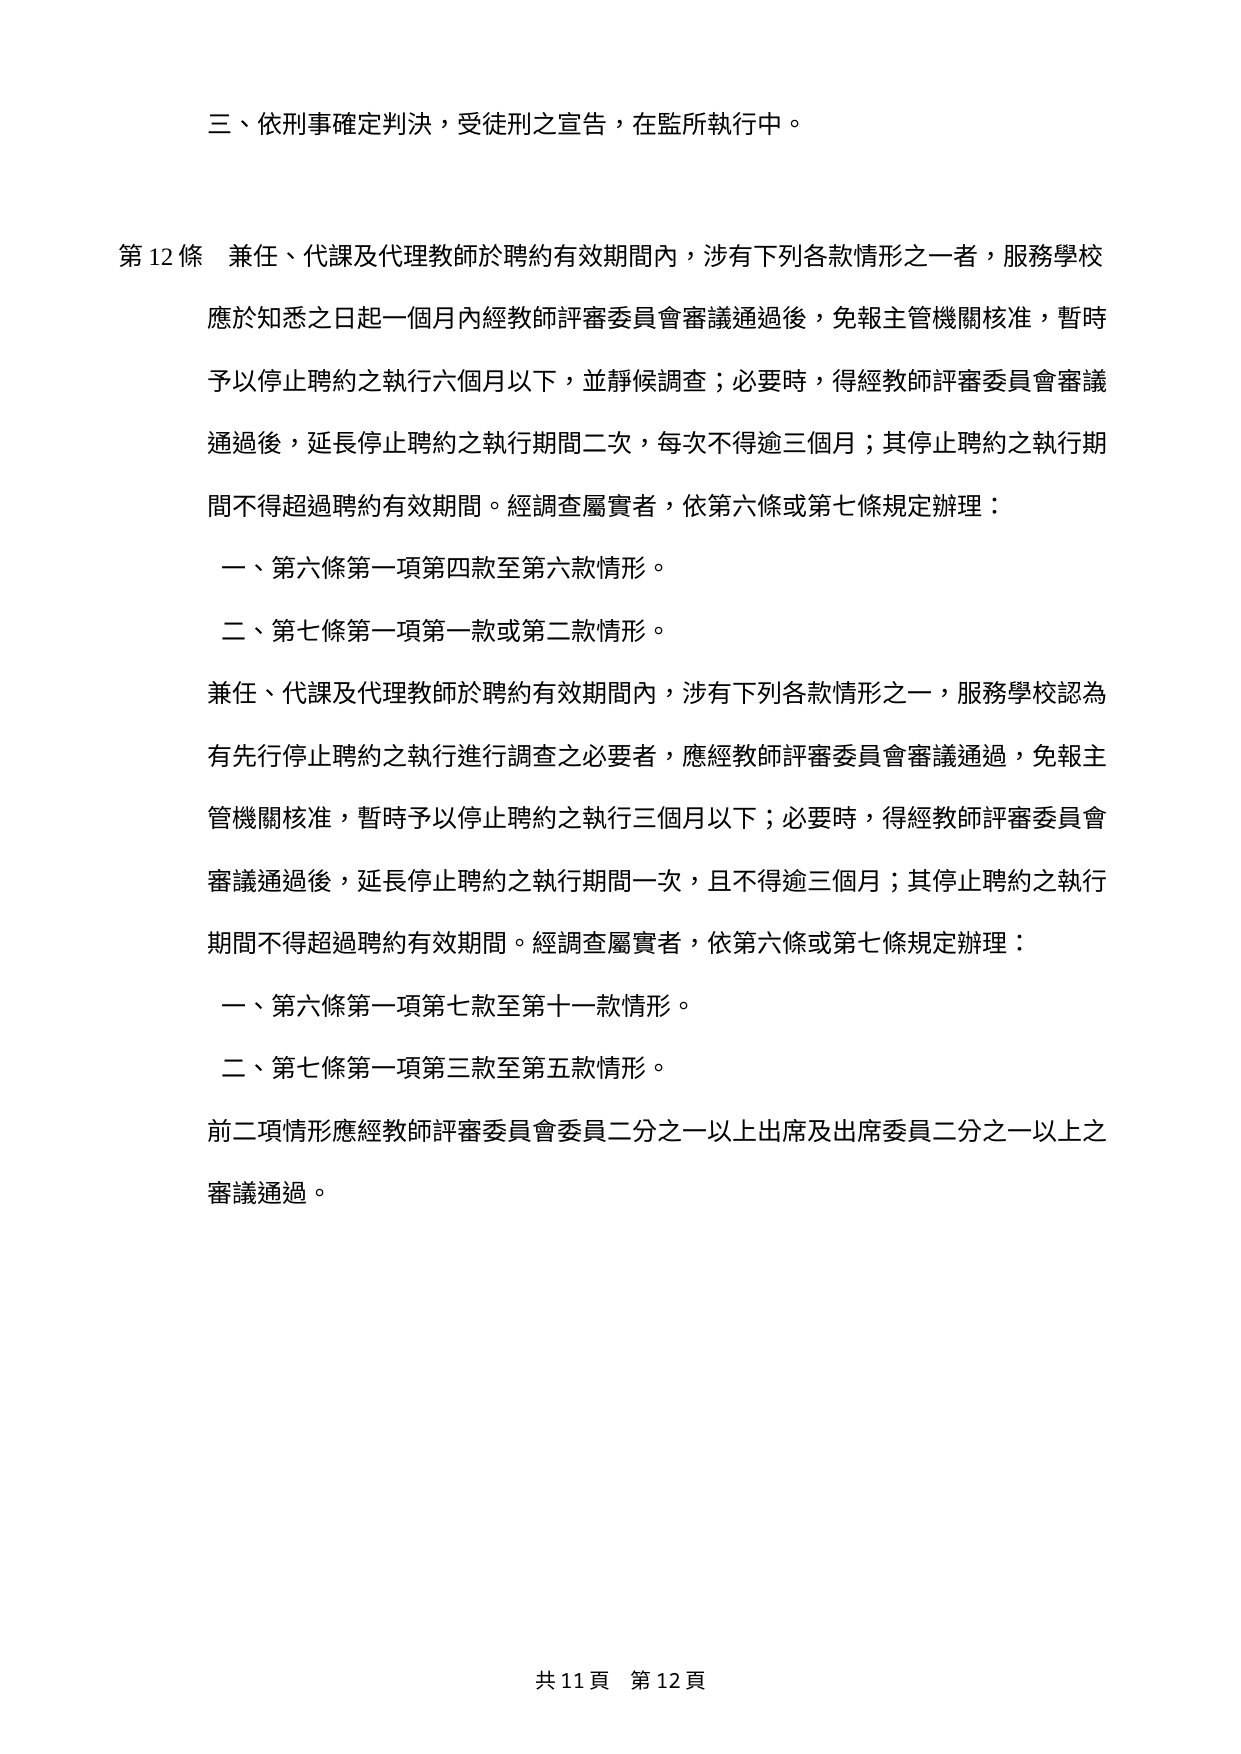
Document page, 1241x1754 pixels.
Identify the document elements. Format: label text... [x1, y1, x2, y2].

text 第12條 兼任、代課及代理教師於聘約有效期間內，涉有下列各款情形之一者，服務學校應於知悉之日起一個月內經教師評審委員會審議通過後，免報主管機關核准，暫時予以停止聘約之執行六個月以下，並靜候調查；必要時，得經教師評審委員會審議通過後，延長停止聘約之執行期間二次，每次不得逾三個月；其停止聘約之執行期間不得超過聘約有效期間。經調查屬實者，依第六條或第七條規定辦理： [118, 212, 1122, 525]
text 前二項情形應經教師評審委員會委員二分之一以上出席及出席委員二分之一以上之審議通過。 [207, 1087, 1122, 1212]
text 一、第六條第一項第四款至第六款情形。 [207, 525, 1122, 587]
text 兼任、代課及代理教師於聘約有效期間內，涉有下列各款情形之一，服務學校認為有先行停止聘約之執行進行調查之必要者，應經教師評審委員會審議通過，免報主管機關核准，暫時予以停止聘約之執行三個月以下；必要時，得經教師評審委員會審議通過後，延長停止聘約之執行期間一次，且不得逾三個月；其停止聘約之執行期間不得超過聘約有效期間。經調查屬實者，依第六條或第七條規定辦理： [207, 650, 1122, 962]
text 一、第六條第一項第七款至第十一款情形。 [207, 962, 1122, 1025]
text 二、第七條第一項第一款或第二款情形。 [207, 587, 1122, 650]
text 三、依刑事確定判決，受徒刑之宣告，在監所執行中。 [207, 81, 1122, 143]
text 二、第七條第一項第三款至第五款情形。 [207, 1025, 1122, 1087]
